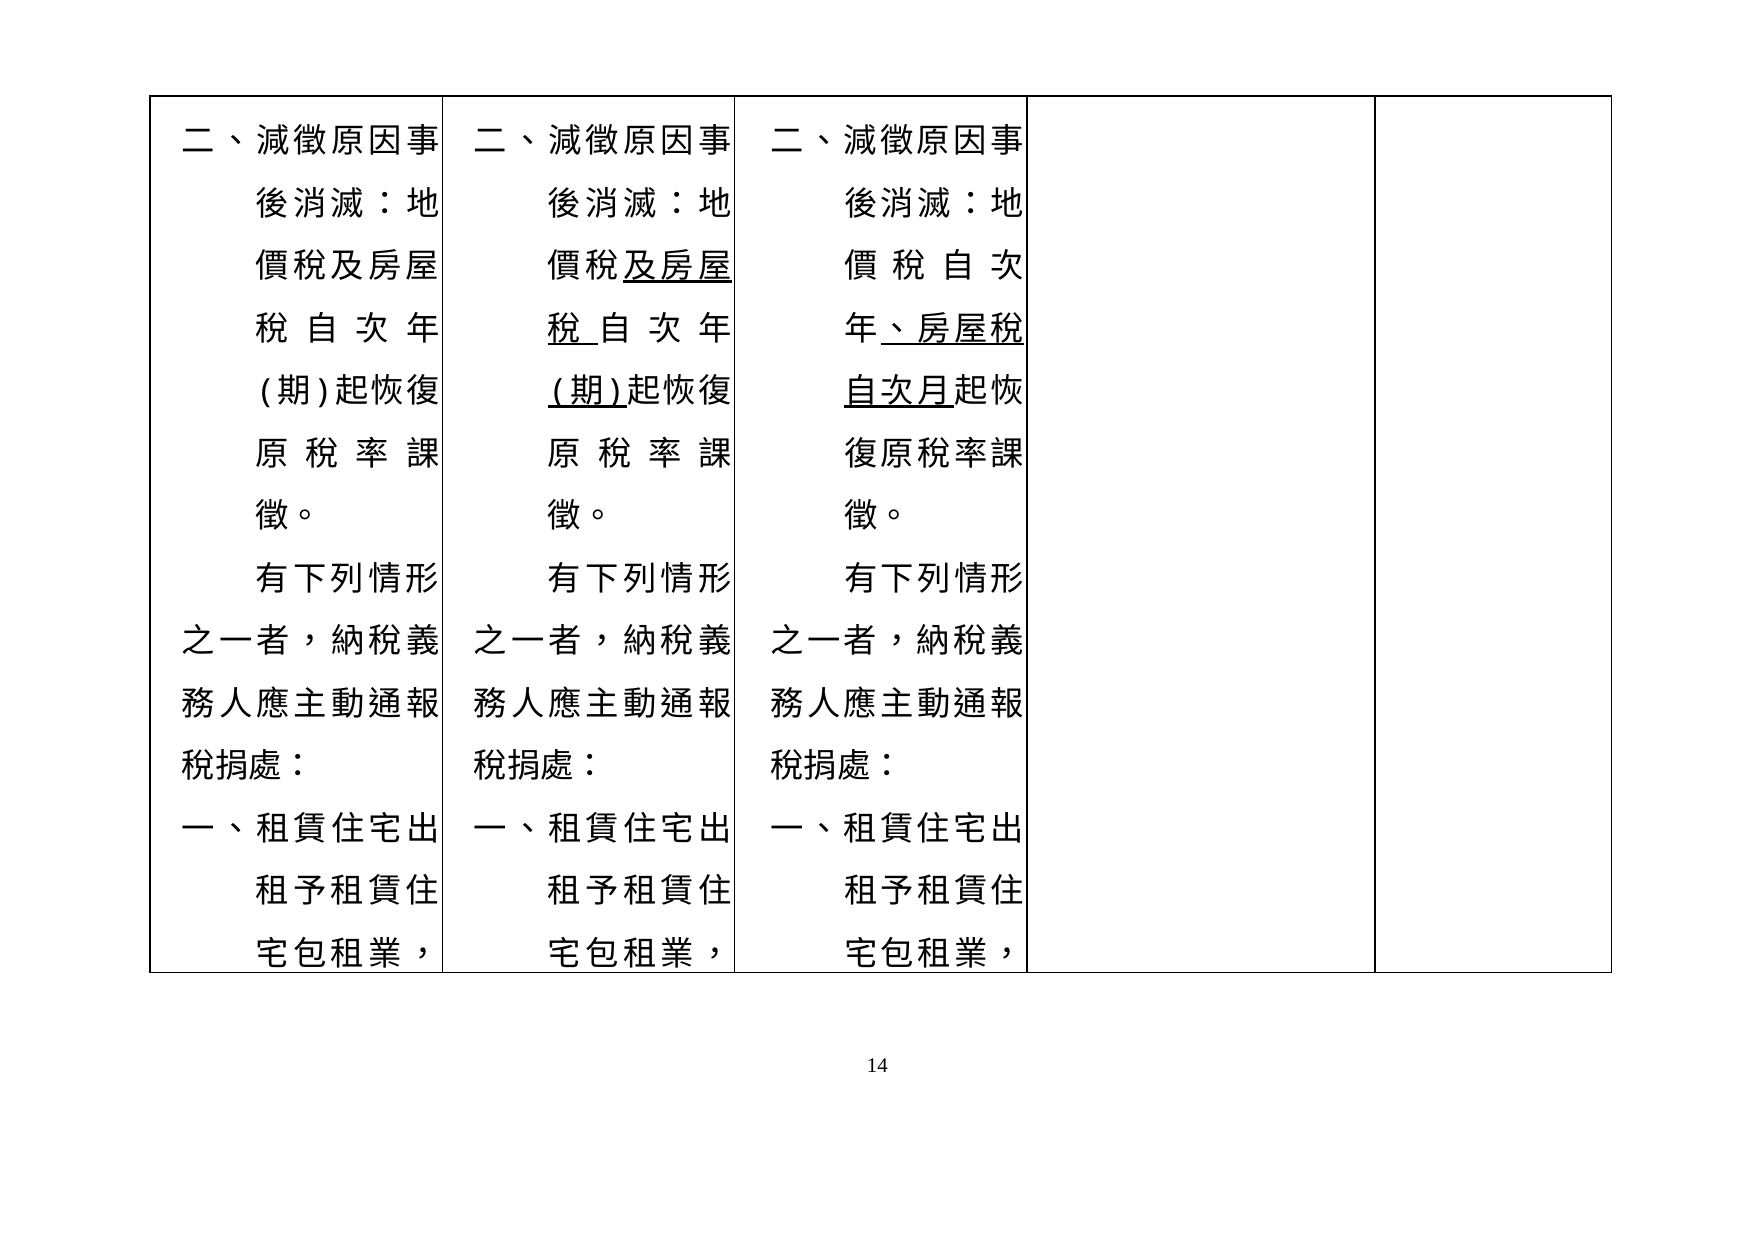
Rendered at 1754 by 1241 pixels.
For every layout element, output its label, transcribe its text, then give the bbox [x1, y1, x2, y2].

table_cell 二、減徵原因事後消滅：地價稅及房屋稅自次年(期)起恢復原稅率課徵。 有下列情形之一者，納稅義務人應主動通報稅捐處： 一、租賃住宅出租予租賃住宅包租業， [151, 97, 442, 972]
table_cell 二、減徵原因事後消滅：地價稅自次年、房屋稅自次月起恢復原稅率課徵。 有下列情形之一者，納稅義務人應主動通報稅捐處： 一、租賃住宅出租予租賃住宅包租業， [735, 97, 1026, 972]
table_cell [1376, 97, 1611, 972]
table_cell [1028, 97, 1374, 972]
table_cell 二、減徵原因事後消滅：地價稅及房屋稅自次年(期)起恢復原稅率課徵。 有下列情形之一者，納稅義務人應主動通報稅捐處： 一、租賃住宅出租予租賃住宅包租業， [443, 97, 734, 972]
